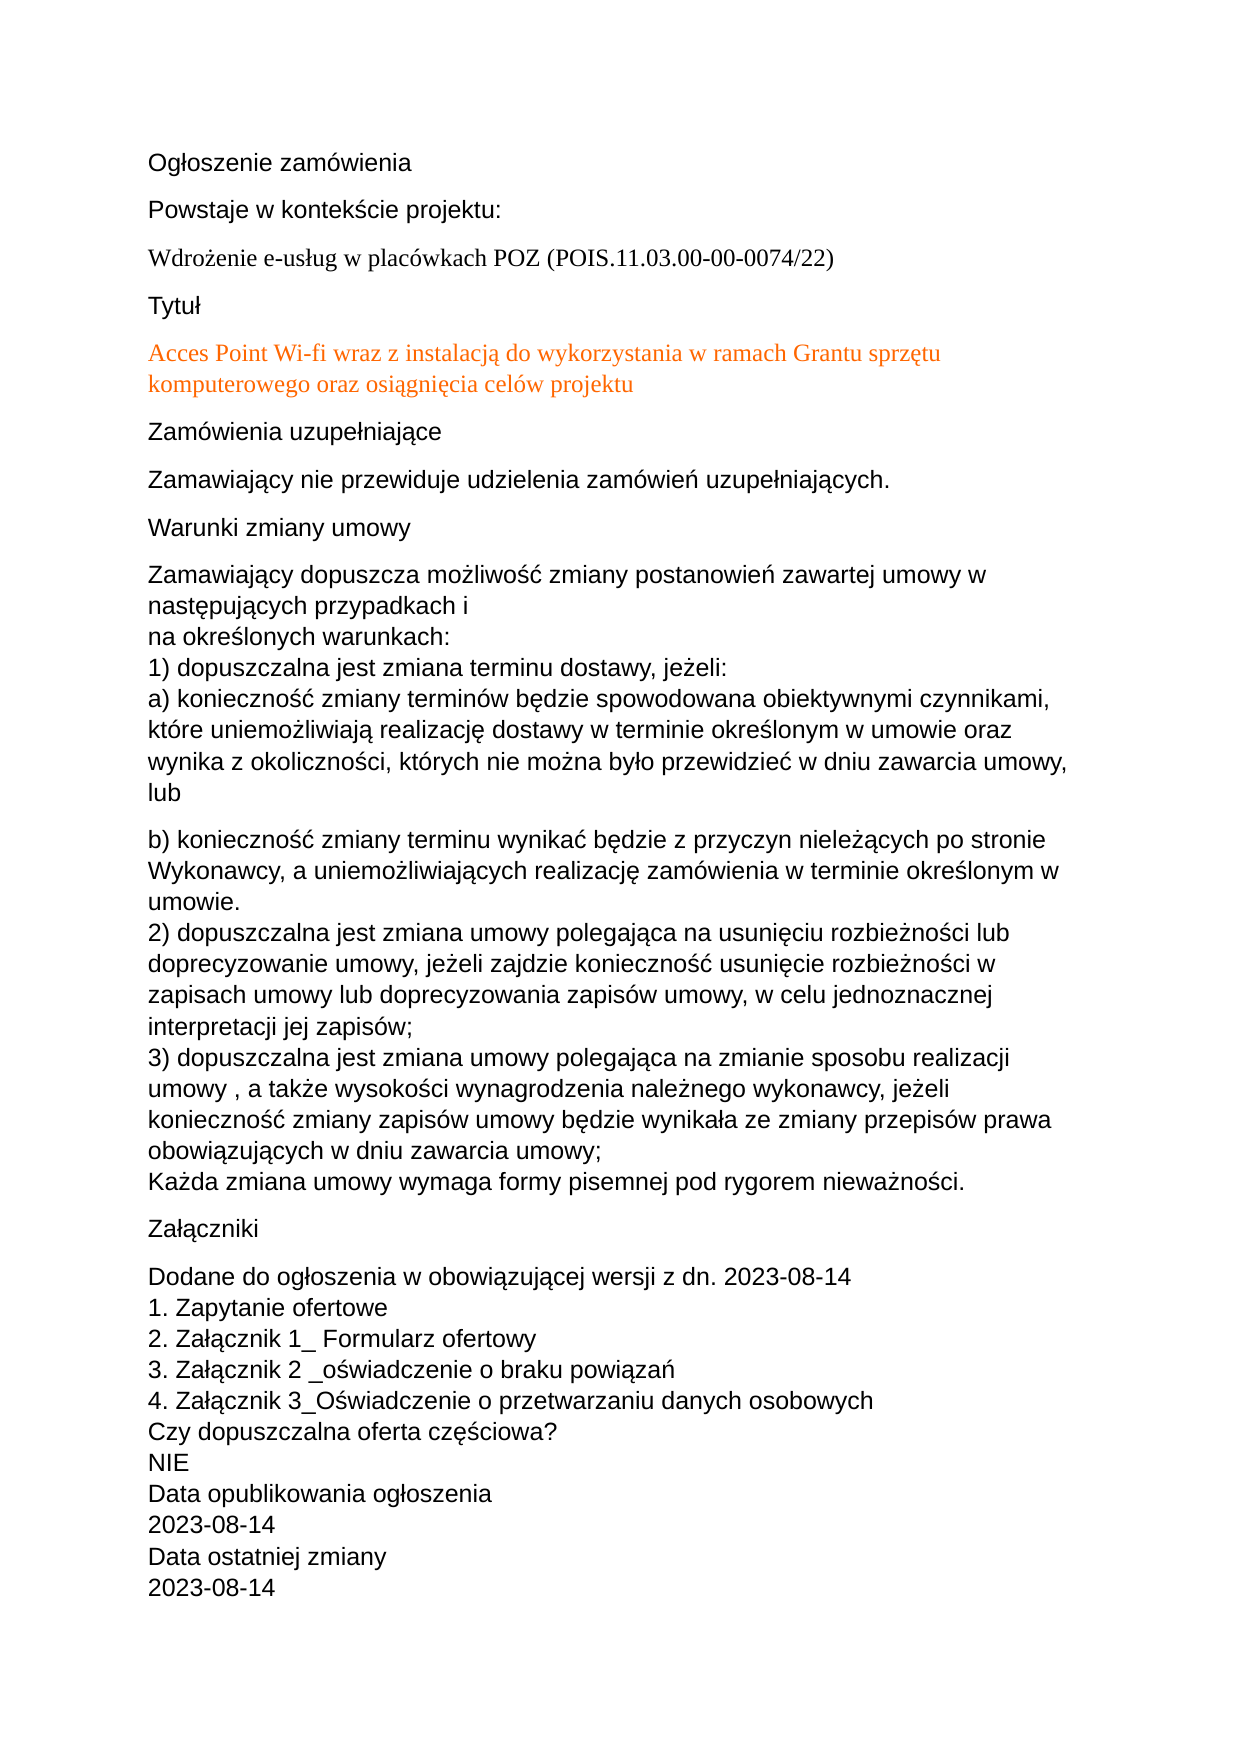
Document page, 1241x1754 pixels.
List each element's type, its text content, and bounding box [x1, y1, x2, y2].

text b) konieczność zmiany terminu wynikać będzie z przyczyn nieleżących po stronie Wykonawcy, a uniemożliwiających realizację zamówienia w terminie określonym w umowie. 2) dopuszczalna jest zmiana umowy polegająca na usunięciu rozbieżności lub doprecyzowanie umowy, jeżeli zajdzie konieczność usunięcie rozbieżności w zapisach umowy lub doprecyzowania zapisów umowy, w celu jednoznacznej interpretacji jej zapisów; 3) dopuszczalna jest zmiana umowy polegająca na zmianie sposobu realizacji umowy , a także wysokości wynagrodzenia należnego wykonawcy, jeżeli konieczność zmiany zapisów umowy będzie wynikała ze zmiany przepisów prawa obowiązujących w dniu zawarcia umowy; Każda zmiana umowy wymaga formy pisemnej pod rygorem nieważności. [148, 825, 1093, 1196]
text Zamawiający nie przewiduje udzielenia zamówień uzupełniających. [148, 465, 1093, 494]
text Załączniki [148, 1214, 1093, 1243]
text Tytuł [148, 291, 1093, 319]
text Dodane do ogłoszenia w obowiązującej wersji z dn. 2023-08-14 1. Zapytanie ofertowe 2. Załącznik 1_ Formularz ofertowy 3. Załącznik 2 _oświadczenie o braku powiązań 4. Załącznik 3_Oświadczenie o przetwarzaniu danych osobowych Czy dopuszczalna oferta częściowa? NIE Data opublikowania ogłoszenia 2023-08-14 Data ostatniej zmiany 2023-08-14 [148, 1262, 1093, 1601]
text Wdrożenie e-usług w placówkach POZ (POIS.11.03.00-00-0074/22) [148, 243, 1093, 272]
text Warunki zmiany umowy [148, 513, 1093, 541]
text Acces Point Wi-fi wraz z instalacją do wykorzystania w ramach Grantu sprzętu komputerowego oraz osiągnięcia celów projektu [148, 338, 1093, 398]
text Zamawiający dopuszcza możliwość zmiany postanowień zawartej umowy w następujących przypadkach i na określonych warunkach: 1) dopuszczalna jest zmiana terminu dostawy, jeżeli: a) konieczność zmiany terminów będzie spowodowana obiektywnymi czynnikami, które uniemożliwiają realizację dostawy w terminie określonym w umowie oraz wynika z okoliczności, których nie można było przewidzieć w dniu zawarcia umowy, lub [148, 560, 1093, 806]
text Zamówienia uzupełniające [148, 417, 1093, 446]
text Ogłoszenie zamówienia [148, 148, 1093, 176]
text Powstaje w kontekście projektu: [148, 195, 1093, 224]
